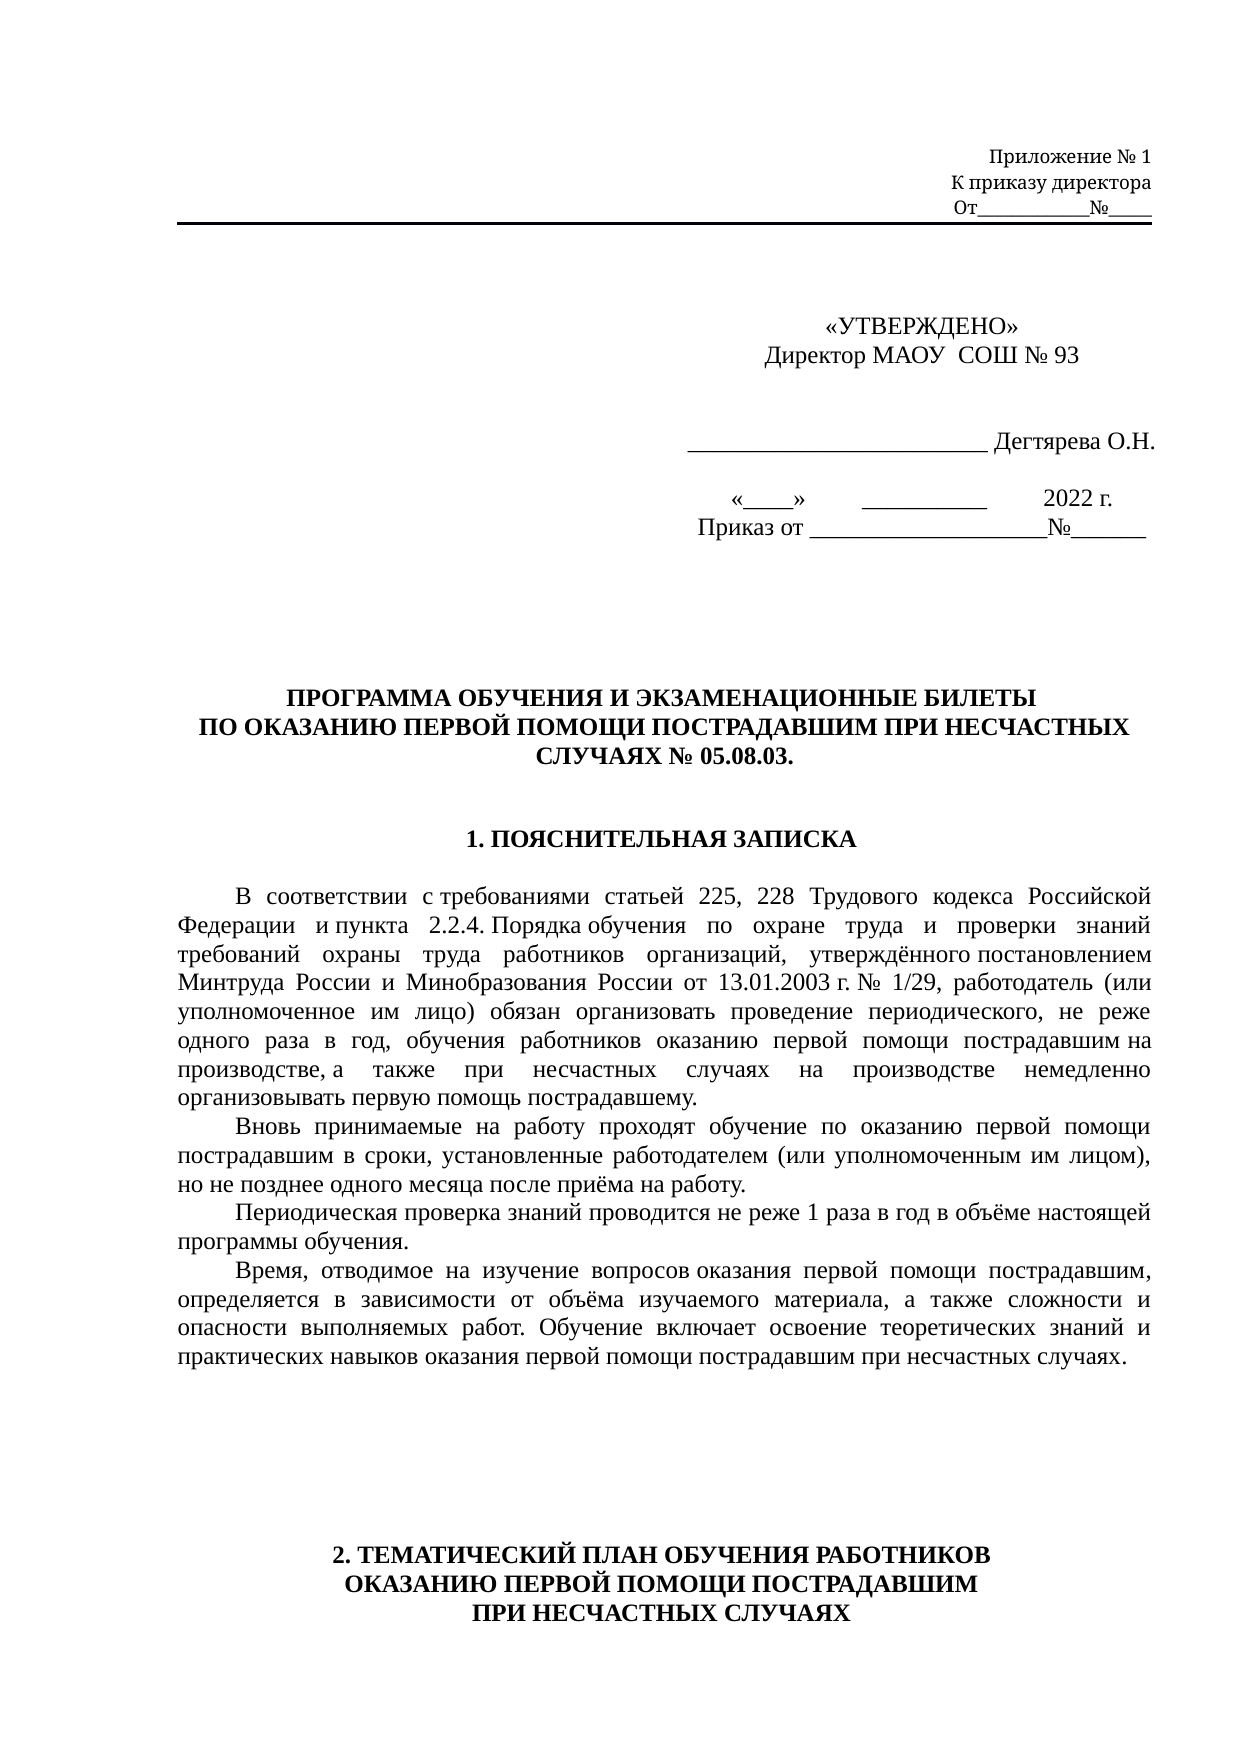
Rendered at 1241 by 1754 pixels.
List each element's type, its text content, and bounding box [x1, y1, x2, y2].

text ОКАЗАНИЮ ПЕРВОЙ ПОМОЩИ ПОСТРАДАВШИМ [177, 1569, 1152, 1598]
text В соответствии с требованиями статьей 225, 228 Трудового кодекса Российской Федерации и пункта 2.2.4. Порядка обучения по охране труда и проверки знаний требований охраны труда работников организаций, утверждённого постановлением Минтруда России и Минобразования России от 13.01.2003 г. № 1/29, работодатель (или уполномоченное им лицо) обязан организовать проведение периодического, не реже одного раза в год, обучения работников оказанию первой помощи пострадавшим на производстве, а также при несчастных случаях на производстве немедленно организовывать первую помощь пострадавшему. [177, 881, 1152, 1111]
text Вновь принимаемые на работу проходят обучение по оказанию первой помощи пострадавшим в сроки, установленные работодателем (или уполномоченным им лицом), но не позднее одного месяца после приёма на работу. [177, 1111, 1152, 1197]
text 2. ТЕМАТИЧЕСКИЙ ПЛАН ОБУЧЕНИЯ РАБОТНИКОВ [177, 1540, 1152, 1569]
text От_____________№_____ [177, 195, 1152, 222]
text Время, отводимое на изучение вопросов оказания первой помощи пострадавшим, определяется в зависимости от объёма изучаемого материала, а также сложности и опасности выполняемых работ. Обучение включает освоение теоретических знаний и практических навыков оказания первой помощи пострадавшим при несчастных случаях. [177, 1255, 1152, 1370]
text Периодическая проверка знаний проводится не реже 1 раза в год в объёме настоящей программы обучения. [177, 1197, 1152, 1255]
text ПО ОКАЗАНИЮ ПЕРВОЙ ПОМОЩИ ПОСТРАДАВШИМ ПРИ НЕСЧАСТНЫХ СЛУЧАЯХ № 05.08.03. [177, 712, 1152, 769]
table_header [177, 305, 662, 547]
text ПРОГРАММА ОБУЧЕНИЯ И ЭКЗАМЕНАЦИОННЫЕ БИЛЕТЫ [177, 683, 1152, 712]
text К приказу директора [177, 169, 1152, 195]
table_header «УТВЕРЖДЕНО» Директор МАОУ СОШ № 93 ________________________ Дегтярева О.Н. «____» __________ 2022 г. Приказ от ___________________№______ [662, 305, 1182, 547]
text Приложение № 1 [177, 144, 1152, 169]
text ПРИ НЕСЧАСТНЫХ СЛУЧАЯХ [177, 1598, 1152, 1626]
text 1. ПОЯСНИТЕЛЬНАЯ ЗАПИСКА [177, 824, 1152, 852]
